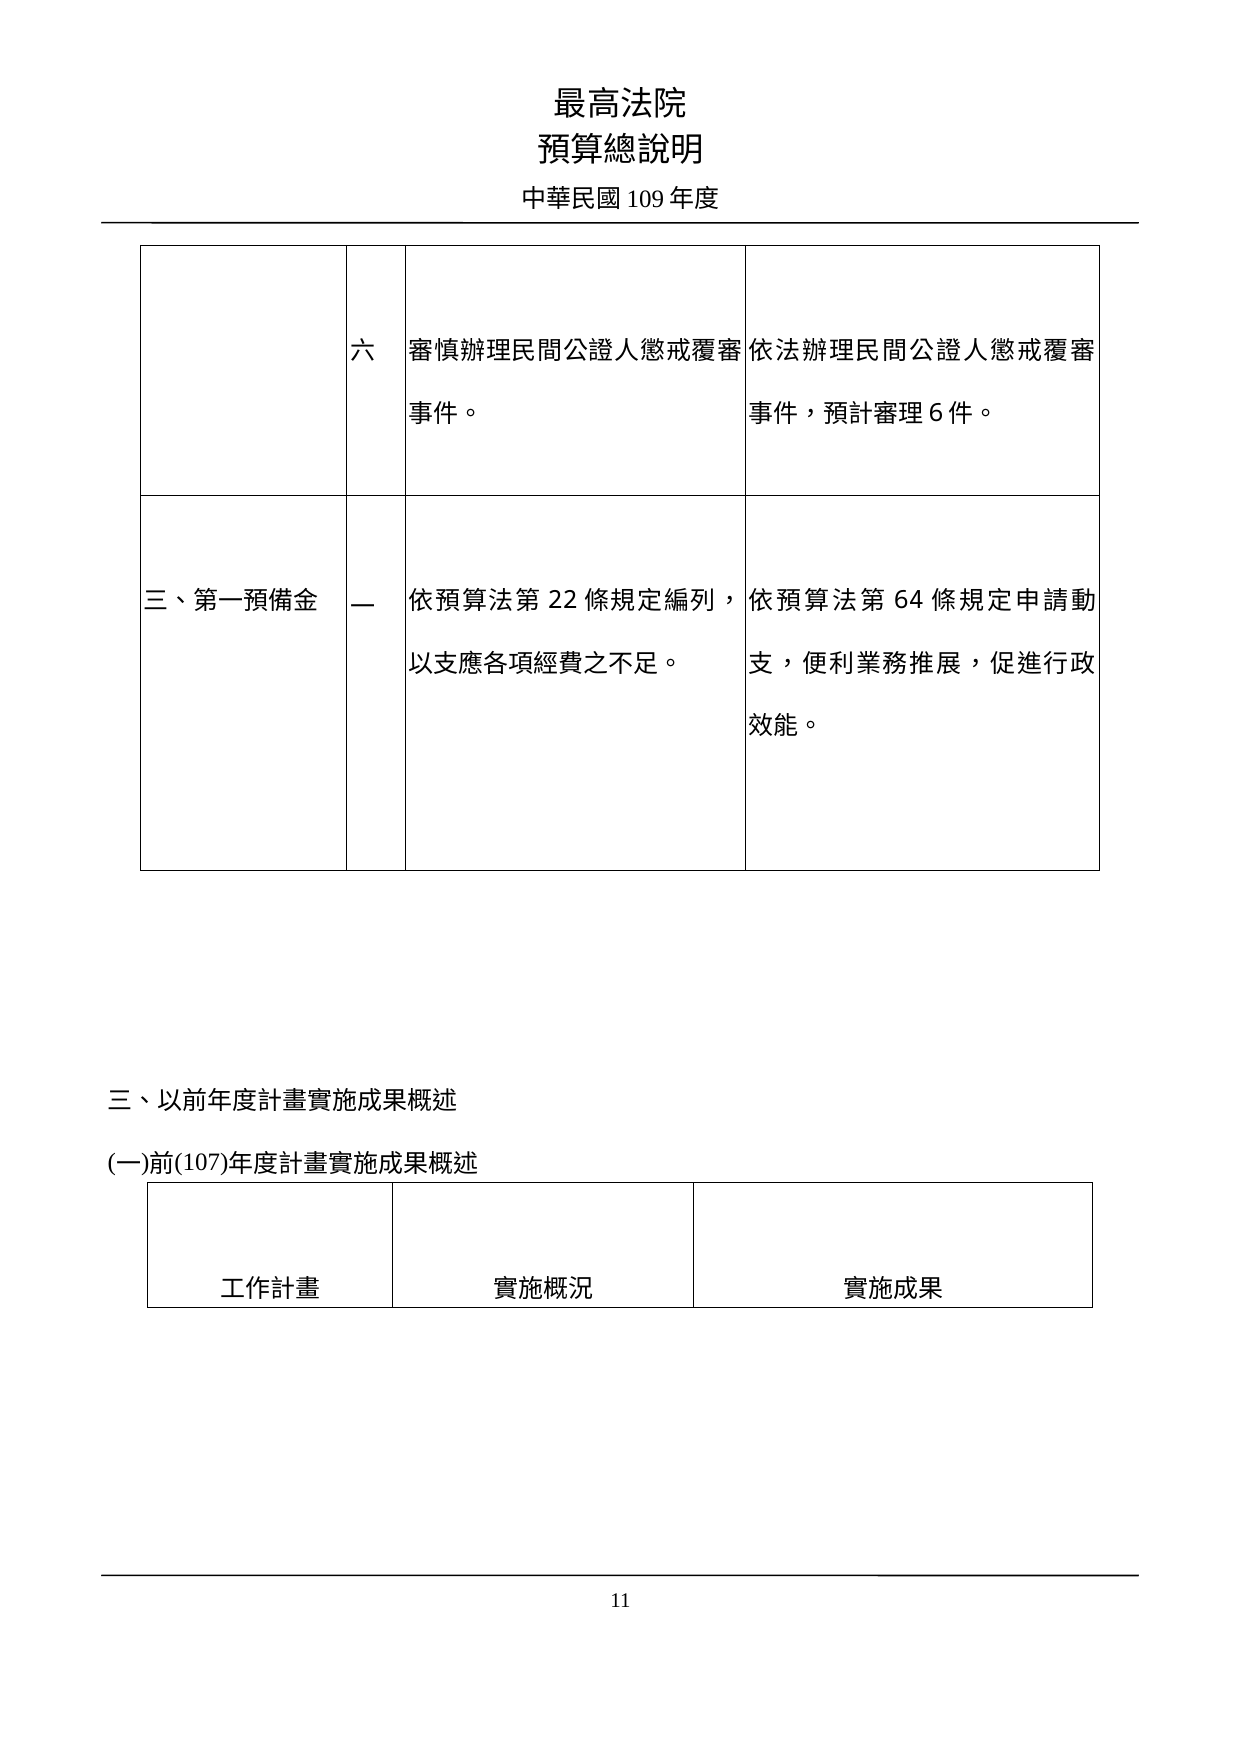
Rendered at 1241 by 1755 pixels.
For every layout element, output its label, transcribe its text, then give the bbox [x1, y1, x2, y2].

table_cell 一 [347, 496, 405, 870]
table_cell 三、第一預備金 [141, 496, 346, 870]
text 三、以前年度計畫實施成果概述 [89, 1057, 1152, 1120]
table_cell 依預算法第64條規定申請動支，便利業務推展，促進行政效能。 [746, 496, 1099, 870]
text (一)前(107)年度計畫實施成果概述 [89, 1120, 1152, 1182]
table_cell 審慎辦理民間公證人懲戒覆審事件。 [406, 246, 745, 495]
table_cell 依預算法第22條規定編列，以支應各項經費之不足。 [406, 496, 745, 870]
table_header 實施成果 [694, 1183, 1092, 1307]
table_header 工作計畫 [148, 1183, 392, 1307]
table_cell [141, 246, 346, 495]
table_header 實施概況 [393, 1183, 693, 1307]
table_cell 六 [347, 246, 405, 495]
table_cell 依法辦理民間公證人懲戒覆審事件，預計審理6件。 [746, 246, 1099, 495]
